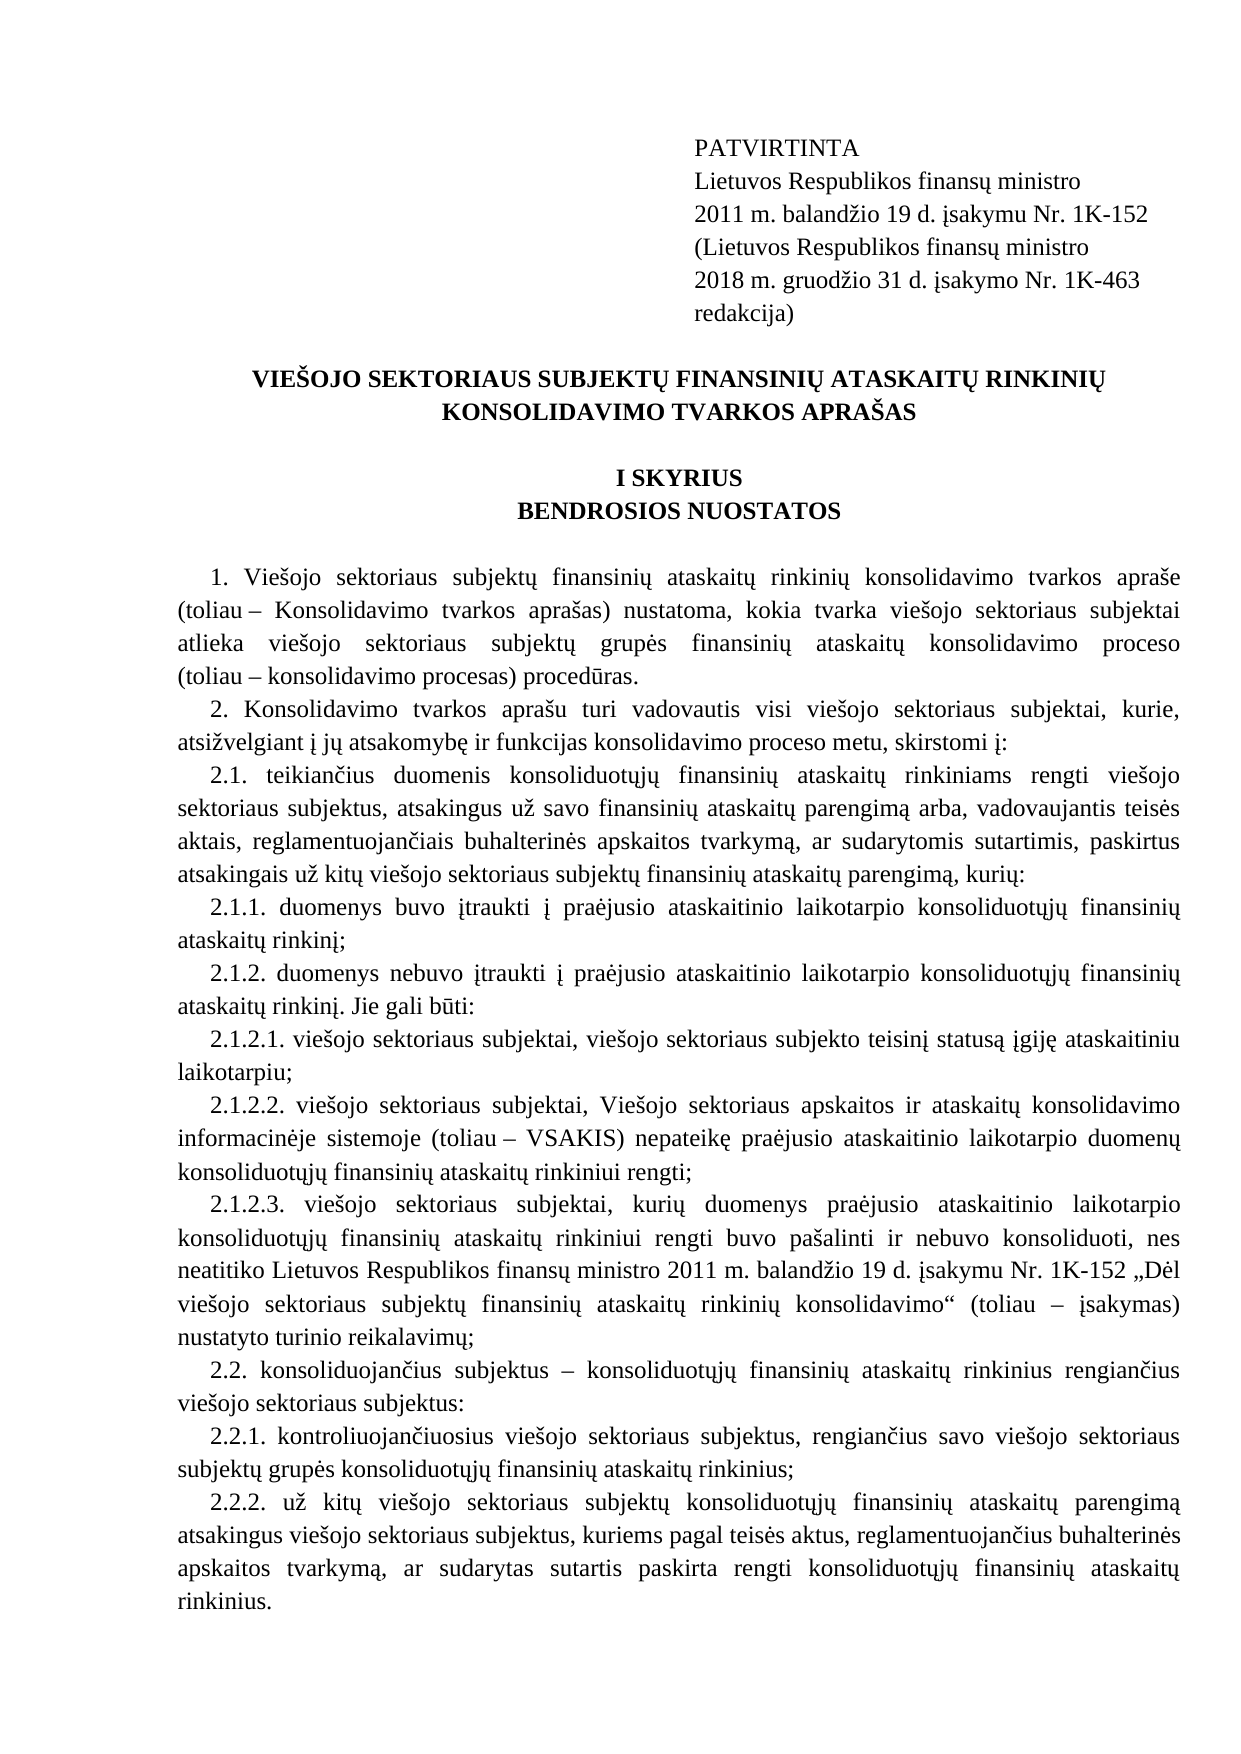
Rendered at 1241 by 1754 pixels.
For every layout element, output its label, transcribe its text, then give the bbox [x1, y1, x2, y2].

text 2018 m. gruodžio 31 d. įsakymo Nr. 1K-463 [694, 265, 1181, 294]
text 2.1.2.2. viešojo sektoriaus subjektai, Viešojo sektoriaus apskaitos ir ataskaitų konsolidavimo informacinėje sistemoje (toliau – VSAKIS) nepateikę praėjusio ataskaitinio laikotarpio duomenų konsoliduotųjų finansinių ataskaitų rinkiniui rengti; [177, 1091, 1181, 1185]
text 2.2. konsoliduojančius subjektus – konsoliduotųjų finansinių ataskaitų rinkinius rengiančius viešojo sektoriaus subjektus: [177, 1355, 1181, 1416]
text 2.2.2. už kitų viešojo sektoriaus subjektų konsoliduotųjų finansinių ataskaitų parengimą atsakingus viešojo sektoriaus subjektus, kuriems pagal teisės aktus, reglamentuojančius buhalterinės apskaitos tvarkymą, ar sudarytas sutartis paskirta rengti konsoliduotųjų finansinių ataskaitų rinkinius. [177, 1487, 1181, 1614]
text 2.2.1. kontroliuojančiuosius viešojo sektoriaus subjektus, rengiančius savo viešojo sektoriaus subjektų grupės konsoliduotųjų finansinių ataskaitų rinkinius; [177, 1421, 1181, 1482]
text 2.1.2.1. viešojo sektoriaus subjektai, viešojo sektoriaus subjekto teisinį statusą įgiję ataskaitiniu laikotarpiu; [177, 1024, 1181, 1086]
text Lietuvos Respublikos finansų ministro [694, 166, 1181, 195]
text 2. Konsolidavimo tvarkos aprašu turi vadovautis visi viešojo sektoriaus subjektai, kurie, atsižvelgiant į jų atsakomybę ir funkcijas konsolidavimo proceso metu, skirstomi į: [177, 694, 1181, 756]
text Viešojo sektoriaus subjektų finansinių ataskaitų rinkinių konsolidavimo TVARKOS aprašas [177, 364, 1181, 426]
text PATVIRTINTA [694, 133, 1181, 162]
text 2.1.1. duomenys buvo įtraukti į praėjusio ataskaitinio laikotarpio konsoliduotųjų finansinių ataskaitų rinkinį; [177, 892, 1181, 954]
text 2.1. teikiančius duomenis konsoliduotųjų finansinių ataskaitų rinkiniams rengti viešojo sektoriaus subjektus, atsakingus už savo finansinių ataskaitų parengimą arba, vadovaujantis teisės aktais, reglamentuojančiais buhalterinės apskaitos tvarkymą, ar sudarytomis sutartimis, paskirtus atsakingais už kitų viešojo sektoriaus subjektų finansinių ataskaitų parengimą, kurių: [177, 760, 1181, 888]
text 1. Viešojo sektoriaus subjektų finansinių ataskaitų rinkinių konsolidavimo tvarkos apraše (toliau – Konsolidavimo tvarkos aprašas) nustatoma, kokia tvarka viešojo sektoriaus subjektai atlieka viešojo sektoriaus subjektų grupės finansinių ataskaitų konsolidavimo proceso (toliau – konsolidavimo procesas) procedūras. [177, 562, 1181, 690]
text 2011 m. balandžio 19 d. įsakymu Nr. 1K-152 [694, 199, 1181, 228]
text redakcija) [694, 298, 1181, 327]
text I SKYRIUS [177, 463, 1181, 492]
text 2.1.2.3. viešojo sektoriaus subjektai, kurių duomenys praėjusio ataskaitinio laikotarpio konsoliduotųjų finansinių ataskaitų rinkiniui rengti buvo pašalinti ir nebuvo konsoliduoti, nes neatitiko Lietuvos Respublikos finansų ministro 2011 m. balandžio 19 d. įsakymu Nr. 1K-152 „Dėl viešojo sektoriaus subjektų finansinių ataskaitų rinkinių konsolidavimo“ (toliau – įsakymas) nustatyto turinio reikalavimų; [177, 1189, 1181, 1350]
text 2.1.2. duomenys nebuvo įtraukti į praėjusio ataskaitinio laikotarpio konsoliduotųjų finansinių ataskaitų rinkinį. Jie gali būti: [177, 958, 1181, 1020]
text BENDROSIOS NUOSTATOS [177, 496, 1181, 525]
text (Lietuvos Respublikos finansų ministro [694, 232, 1181, 261]
